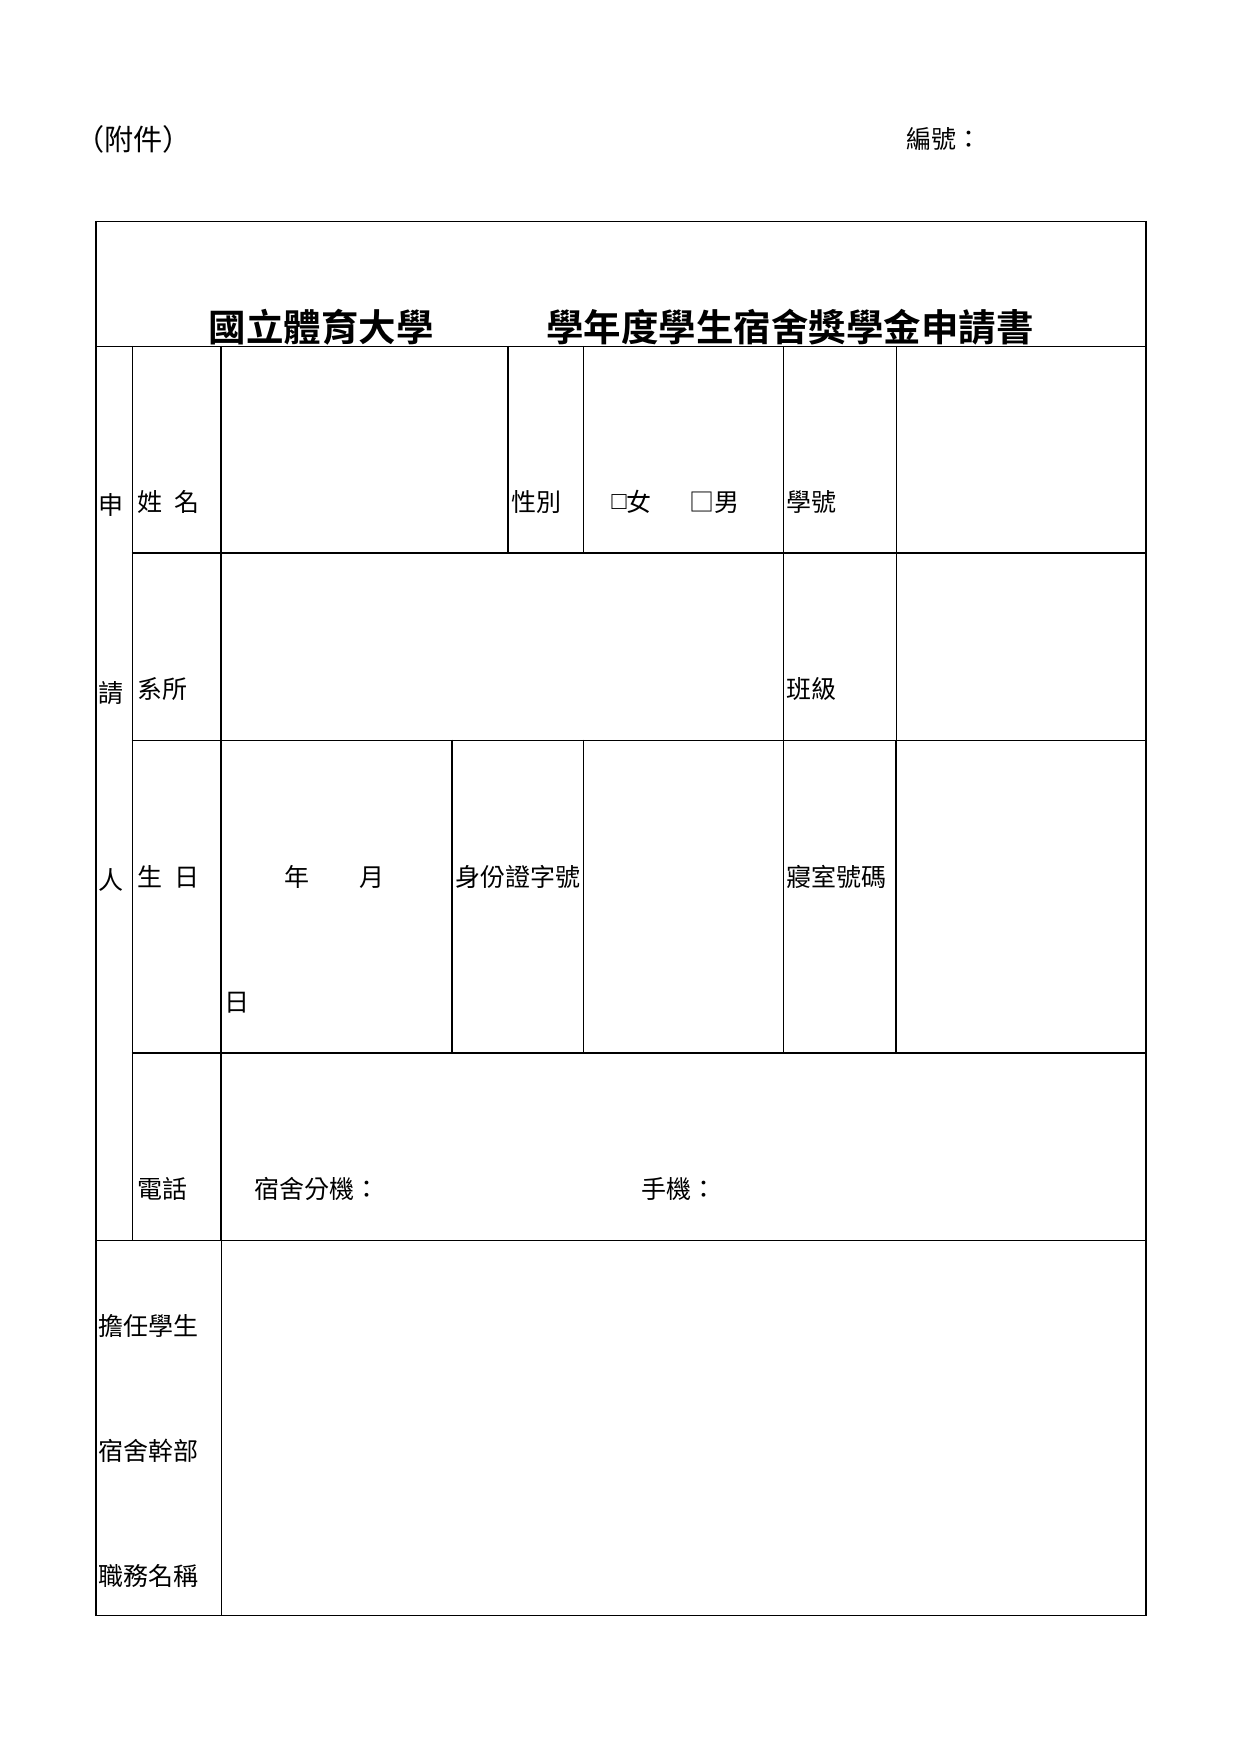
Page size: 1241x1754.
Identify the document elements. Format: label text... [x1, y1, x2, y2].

table_cell 學號 [784, 347, 896, 552]
table_cell [897, 554, 1145, 739]
table_cell 系所 [133, 554, 220, 739]
table_cell □女 □男 [584, 347, 783, 552]
table_cell 生 日 [133, 741, 220, 1052]
table_cell 年 月 日 [222, 741, 451, 1052]
table_cell 申 請 人 [97, 347, 132, 1239]
table_cell 寢室號碼 [784, 741, 895, 1052]
table_cell 電話 [133, 1054, 220, 1239]
table_cell [222, 347, 507, 552]
table_cell 宿舍分機： 手機： [222, 1054, 1145, 1239]
table_cell 班級 [784, 554, 896, 739]
table_cell 擔任學生 宿舍幹部 職務名稱 [97, 1241, 221, 1614]
table_header 國立體育大學 學年度學生宿舍獎學金申請書 [97, 222, 1145, 346]
table_cell [897, 741, 1145, 1052]
table_cell [222, 554, 783, 739]
table_cell 姓 名 [133, 347, 220, 552]
table_cell 身份證字號 [453, 741, 583, 1052]
text （附件） 編號： [75, 96, 1165, 158]
table_cell [897, 347, 1145, 552]
table_cell [584, 741, 783, 1052]
table_cell [222, 1241, 1145, 1614]
table_cell 性別 [509, 347, 583, 552]
